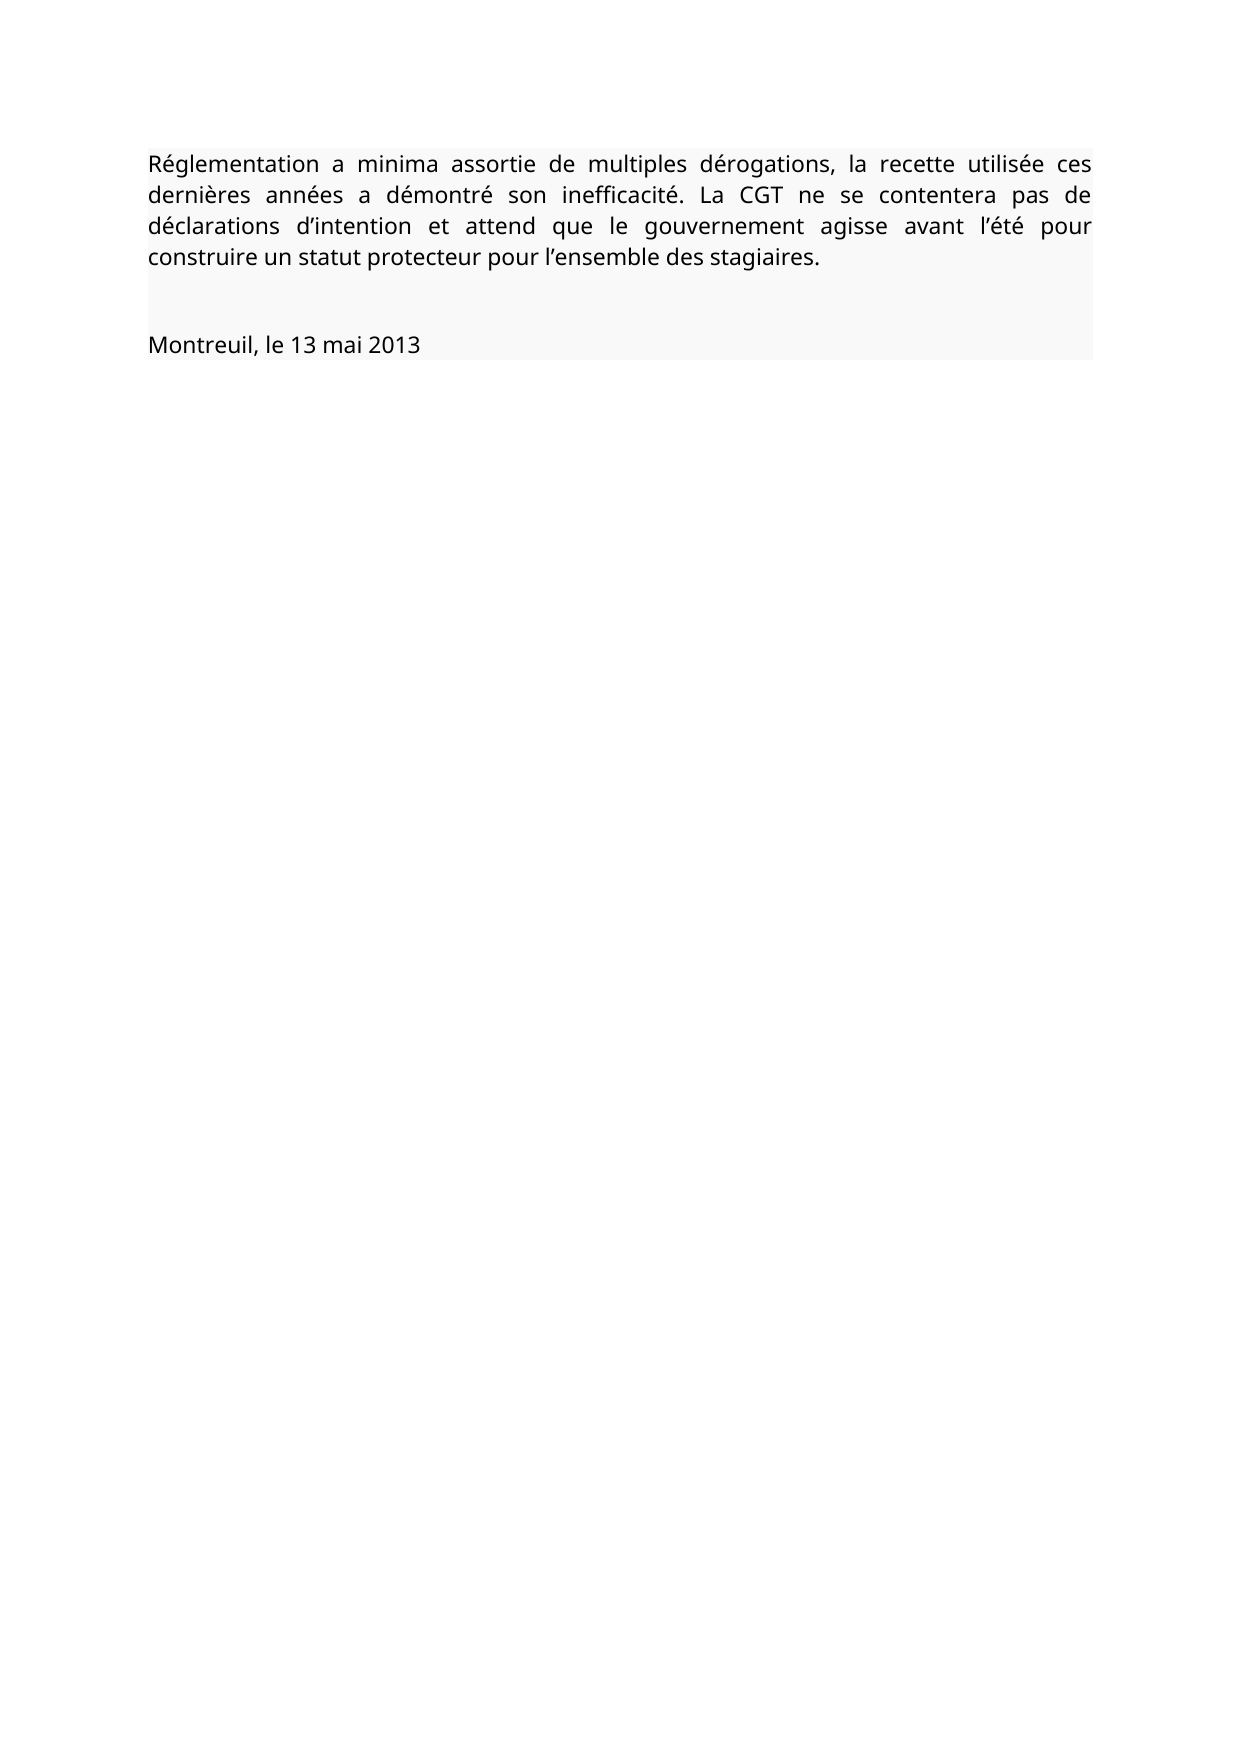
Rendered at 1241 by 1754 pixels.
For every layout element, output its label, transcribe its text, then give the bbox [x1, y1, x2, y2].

text Montreuil, le 13 mai 2013 [148, 329, 1093, 360]
text Réglementation a minima assortie de multiples dérogations, la recette utilisée ces dernières années a démontré son inefficacité. La CGT ne se contentera pas de déclarations d’intention et attend que le gouvernement agisse avant l’été pour construire un statut protecteur pour l’ensemble des stagiaires. [148, 148, 1093, 273]
